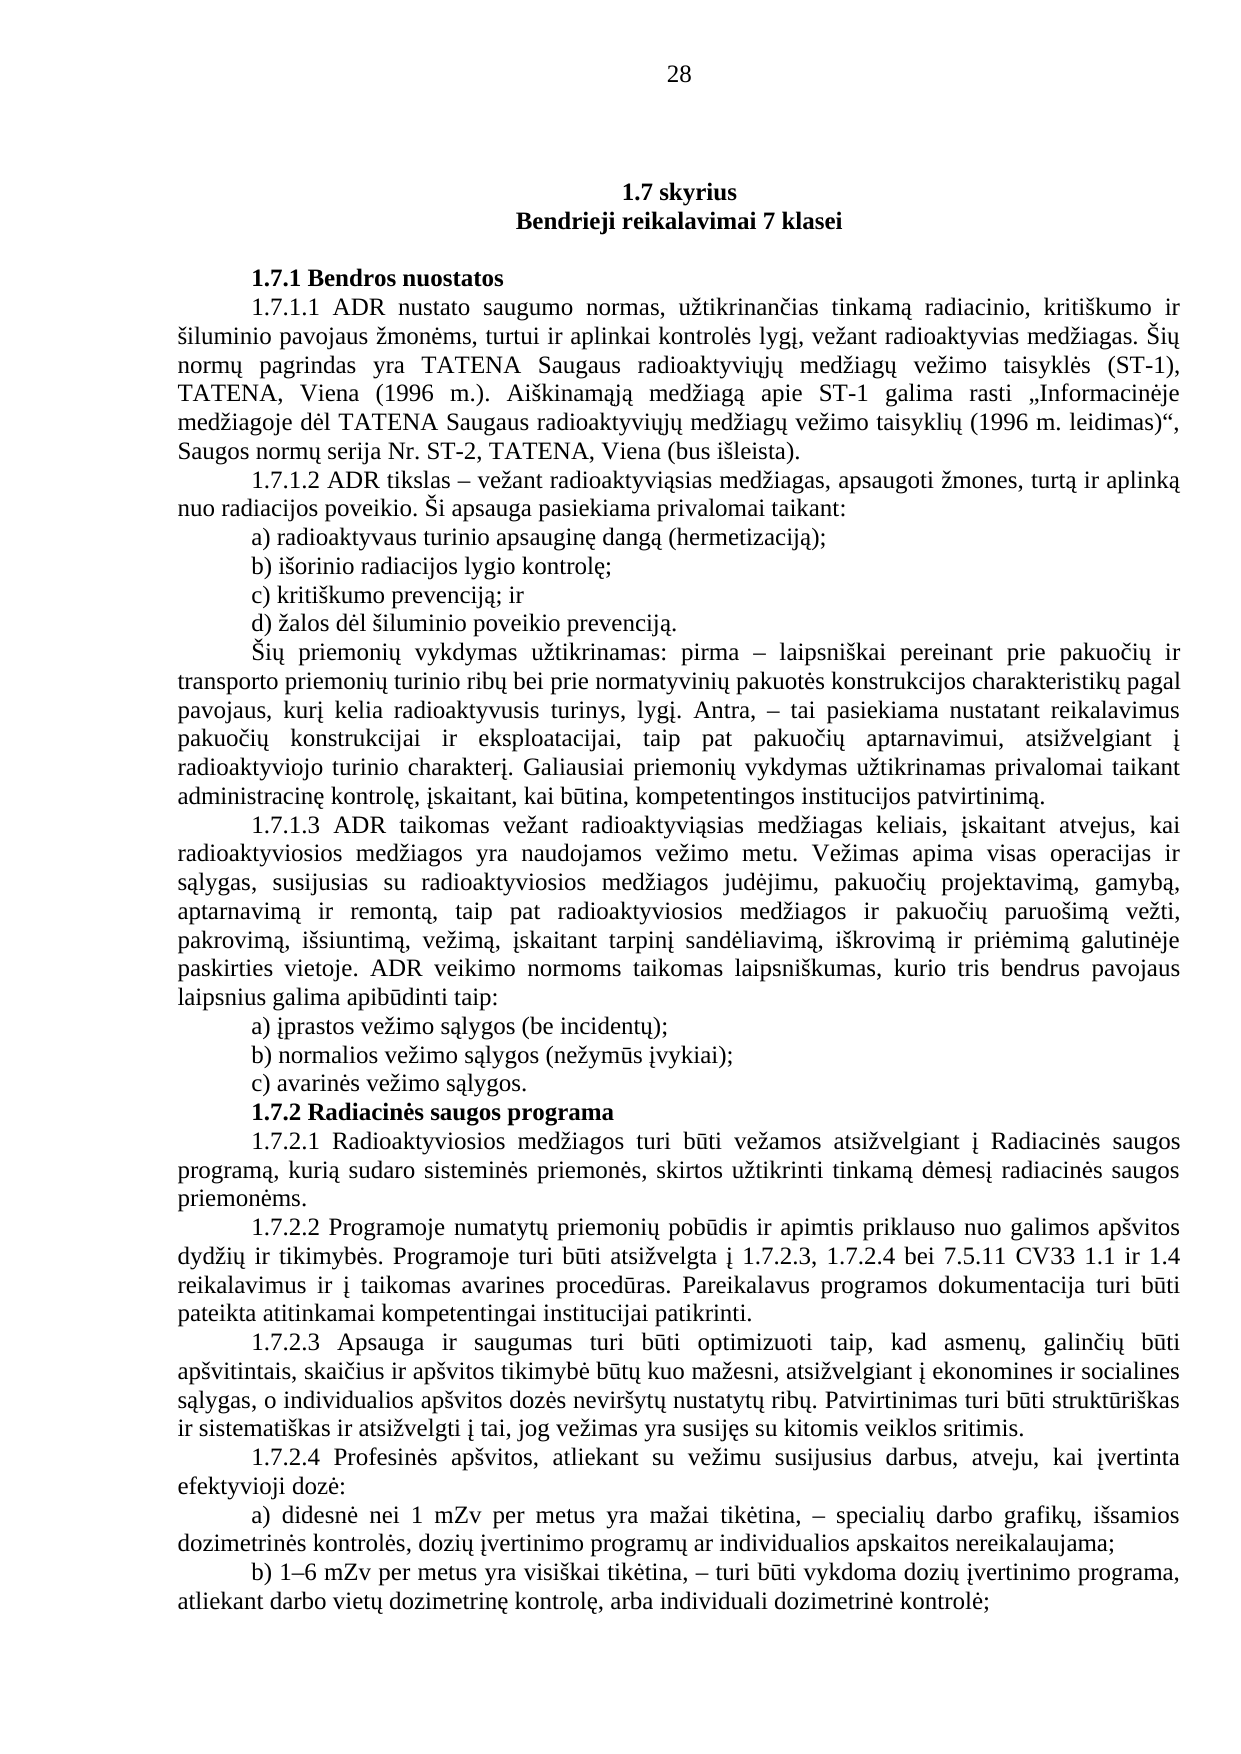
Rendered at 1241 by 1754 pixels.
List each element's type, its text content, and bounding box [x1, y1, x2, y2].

text b) normalios vežimo sąlygos (nežymūs įvykiai); [177, 1040, 1181, 1068]
text b) 1–6 mZv per metus yra visiškai tikėtina, – turi būti vykdoma dozių įvertinimo programa, atliekant darbo vietų dozimetrinę kontrolę, arba individuali dozimetrinė kontrolė; [177, 1557, 1181, 1615]
text c) kritiškumo prevenciją; ir [177, 580, 1181, 608]
text a) įprastos vežimo sąlygos (be incidentų); [177, 1011, 1181, 1040]
text a) radioaktyvaus turinio apsauginę dangą (hermetizaciją); [177, 522, 1181, 551]
text b) išorinio radiacijos lygio kontrolę; [177, 551, 1181, 580]
text 1.7.1.1 ADR nustato saugumo normas, užtikrinančias tinkamą radiacinio, kritiškumo ir šiluminio pavojaus žmonėms, turtui ir aplinkai kontrolės lygį, vežant radioaktyvias medžiagas. Šių normų pagrindas yra TATENA Saugaus radioaktyviųjų medžiagų vežimo taisyklės (ST-1), TATENA, Viena (1996 m.). Aiškinamąją medžiagą apie ST-1 galima rasti „Informacinėje medžiagoje dėl TATENA Saugaus radioaktyviųjų medžiagų vežimo taisyklių (1996 m. leidimas)“, Saugos normų serija Nr. ST-2, TATENA, Viena (bus išleista). [177, 292, 1181, 465]
text 1.7.1.2 ADR tikslas – vežant radioaktyviąsias medžiagas, apsaugoti žmones, turtą ir aplinką nuo radiacijos poveikio. Ši apsauga pasiekiama privalomai taikant: [177, 465, 1181, 522]
text 1.7.2 Radiacinės saugos programa [177, 1097, 1181, 1126]
text 1.7.1.3 ADR taikomas vežant radioaktyviąsias medžiagas keliais, įskaitant atvejus, kai radioaktyviosios medžiagos yra naudojamos vežimo metu. Vežimas apima visas operacijas ir sąlygas, susijusias su radioaktyviosios medžiagos judėjimu, pakuočių projektavimą, gamybą, aptarnavimą ir remontą, taip pat radioaktyviosios medžiagos ir pakuočių paruošimą vežti, pakrovimą, išsiuntimą, vežimą, įskaitant tarpinį sandėliavimą, iškrovimą ir priėmimą galutinėje paskirties vietoje. ADR veikimo normoms taikomas laipsniškumas, kurio tris bendrus pavojaus laipsnius galima apibūdinti taip: [177, 810, 1181, 1011]
text Bendrieji reikalavimai 7 klasei [177, 206, 1181, 235]
text 1.7.2.1 Radioaktyviosios medžiagos turi būti vežamos atsižvelgiant į Radiacinės saugos programą, kurią sudaro sisteminės priemonės, skirtos užtikrinti tinkamą dėmesį radiacinės saugos priemonėms. [177, 1126, 1181, 1212]
text a) didesnė nei 1 mZv per metus yra mažai tikėtina, – specialių darbo grafikų, išsamios dozimetrinės kontrolės, dozių įvertinimo programų ar individualios apskaitos nereikalaujama; [177, 1500, 1181, 1557]
text Šių priemonių vykdymas užtikrinamas: pirma – laipsniškai pereinant prie pakuočių ir transporto priemonių turinio ribų bei prie normatyvinių pakuotės konstrukcijos charakteristikų pagal pavojaus, kurį kelia radioaktyvusis turinys, lygį. Antra, – tai pasiekiama nustatant reikalavimus pakuočių konstrukcijai ir eksploatacijai, taip pat pakuočių aptarnavimui, atsižvelgiant į radioaktyviojo turinio charakterį. Galiausiai priemonių vykdymas užtikrinamas privalomai taikant administracinę kontrolę, įskaitant, kai būtina, kompetentingos institucijos patvirtinimą. [177, 637, 1181, 810]
text 1.7.2.3 Apsauga ir saugumas turi būti optimizuoti taip, kad asmenų, galinčių būti apšvitintais, skaičius ir apšvitos tikimybė būtų kuo mažesni, atsižvelgiant į ekonomines ir socialines sąlygas, o individualios apšvitos dozės neviršytų nustatytų ribų. Patvirtinimas turi būti struktūriškas ir sistematiškas ir atsižvelgti į tai, jog vežimas yra susijęs su kitomis veiklos sritimis. [177, 1327, 1181, 1442]
text d) žalos dėl šiluminio poveikio prevenciją. [177, 608, 1181, 637]
text c) avarinės vežimo sąlygos. [177, 1068, 1181, 1097]
text 1.7.2.4 Profesinės apšvitos, atliekant su vežimu susijusius darbus, atveju, kai įvertinta efektyvioji dozė: [177, 1442, 1181, 1500]
text 1.7.1 Bendros nuostatos [177, 263, 1181, 292]
text 1.7 skyrius [177, 177, 1181, 206]
text 1.7.2.2 Programoje numatytų priemonių pobūdis ir apimtis priklauso nuo galimos apšvitos dydžių ir tikimybės. Programoje turi būti atsižvelgta į 1.7.2.3, 1.7.2.4 bei 7.5.11 CV33 1.1 ir 1.4 reikalavimus ir į taikomas avarines procedūras. Pareikalavus programos dokumentacija turi būti pateikta atitinkamai kompetentingai institucijai patikrinti. [177, 1212, 1181, 1327]
